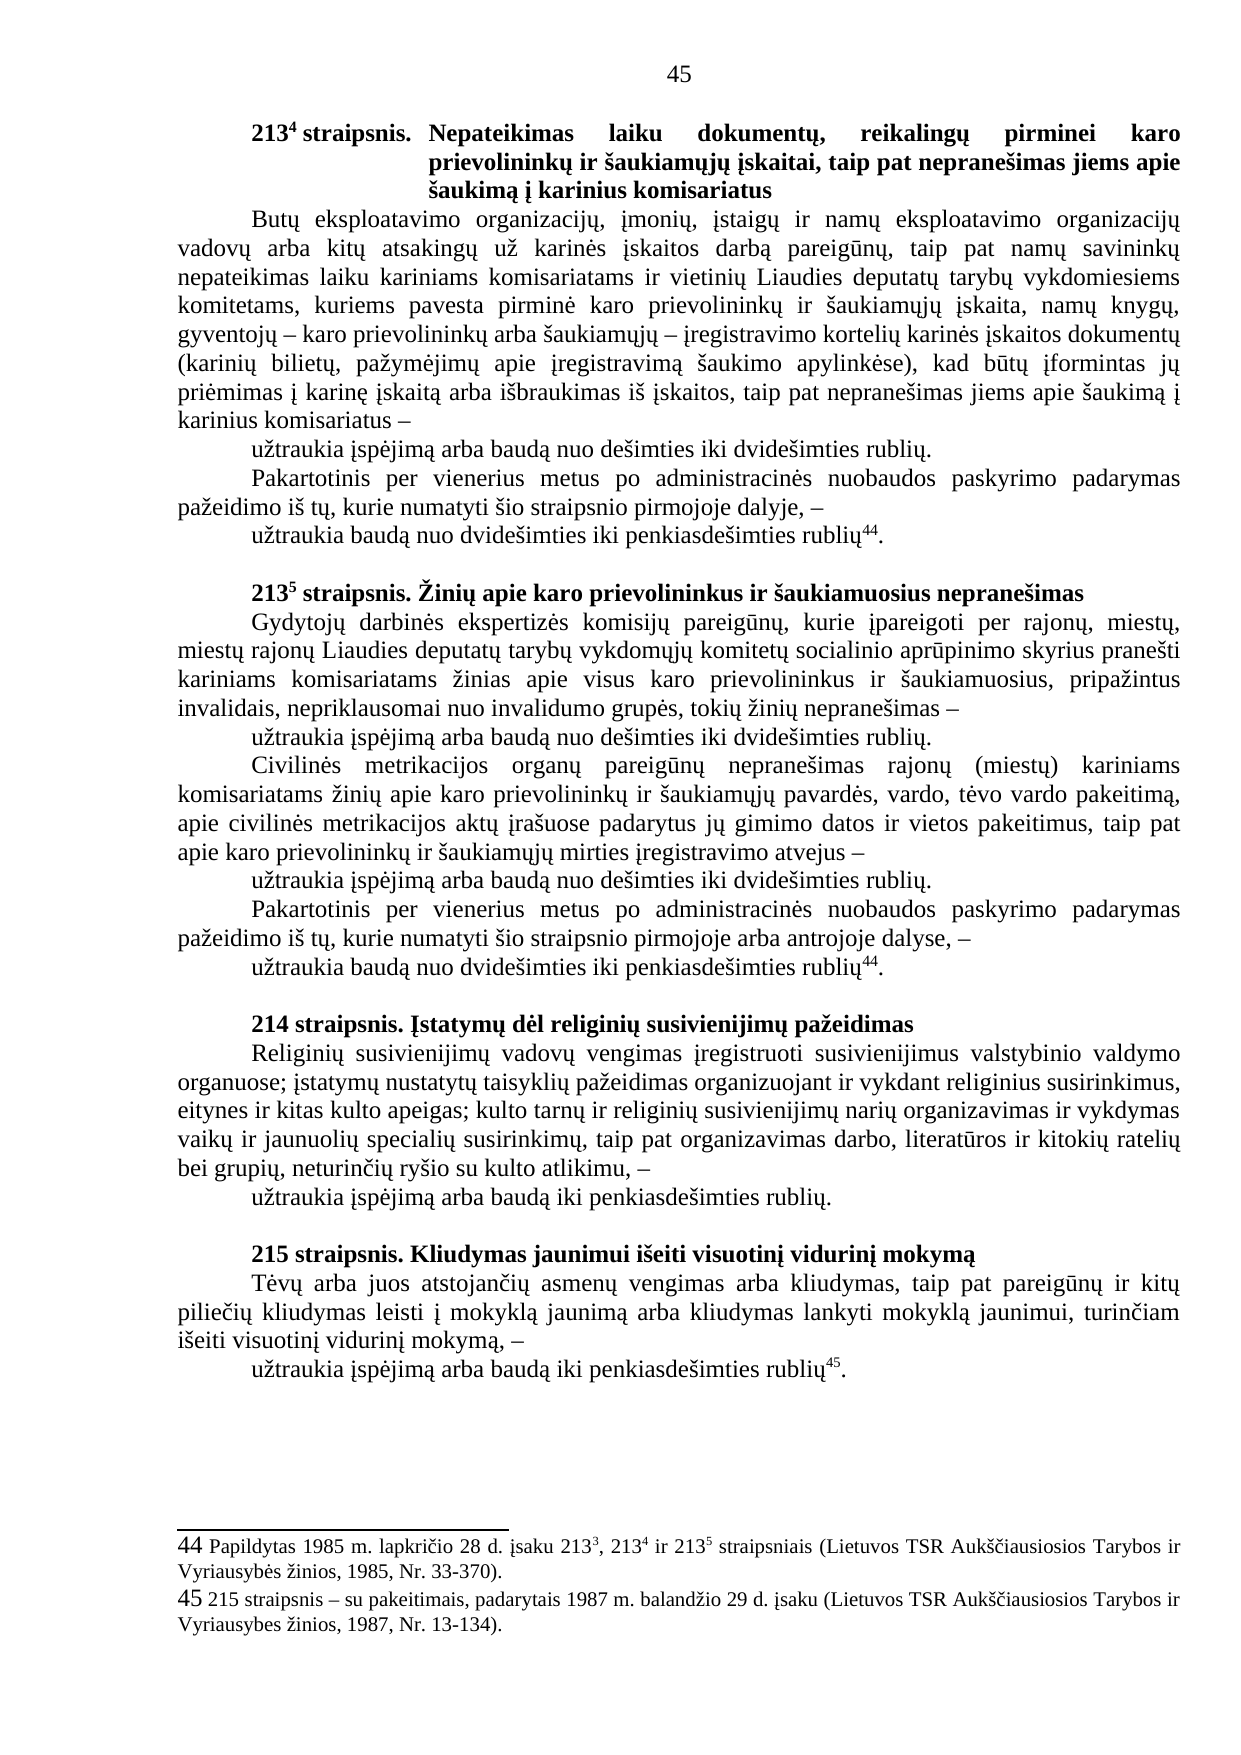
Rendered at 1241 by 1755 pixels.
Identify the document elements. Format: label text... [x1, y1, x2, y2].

text 215 straipsnis – su pakeitimais, padarytais 1987 m. balandžio 29 d. įsaku (Lietuvos TSR Aukščiausiosios Tarybos ir Vyriausybes žinios, 1987, Nr. 13-134). [177, 1583, 1181, 1636]
text Civilinės metrikacijos organų pareigūnų nepranešimas rajonų (miestų) kariniams komisariatams žinių apie karo prievolininkų ir šaukiamųjų pavardės, vardo, tėvo vardo pakeitimą, apie civilinės metrikacijos aktų įrašuose padarytus jų gimimo datos ir vietos pakeitimus, taip pat apie karo prievolininkų ir šaukiamųjų mirties įregistravimo atvejus – [177, 751, 1181, 866]
text 2135 straipsnis. Žinių apie karo prievolininkus ir šaukiamuosius nepranešimas [177, 578, 1181, 607]
text Butų eksploatavimo organizacijų, įmonių, įstaigų ir namų eksploatavimo organizacijų vadovų arba kitų atsakingų už karinės įskaitos darbą pareigūnų, taip pat namų savininkų nepateikimas laiku kariniams komisariatams ir vietinių Liaudies deputatų tarybų vykdomiesiems komitetams, kuriems pavesta pirminė karo prievolininkų ir šaukiamųjų įskaita, namų knygų, gyventojų – karo prievolininkų arba šaukiamųjų – įregistravimo kortelių karinės įskaitos dokumentų (karinių bilietų, pažymėjimų apie įregistravimą šaukimo apylinkėse), kad būtų įformintas jų priėmimas į karinę įskaitą arba išbraukimas iš įskaitos, taip pat nepranešimas jiems apie šaukimą į karinius komisariatus – [177, 204, 1181, 434]
text užtraukia įspėjimą arba baudą nuo dešimties iki dvidešimties rublių. [177, 722, 1181, 751]
text Tėvų arba juos atstojančių asmenų vengimas arba kliudymas, taip pat pareigūnų ir kitų piliečių kliudymas leisti į mokyklą jaunimą arba kliudymas lankyti mokyklą jaunimui, turinčiam išeiti visuotinį vidurinį mokymą, – [177, 1268, 1181, 1354]
text Pakartotinis per vienerius metus po administracinės nuobaudos paskyrimo padarymas pažeidimo iš tų, kurie numatyti šio straipsnio pirmojoje arba antrojoje dalyse, – [177, 894, 1181, 952]
text užtraukia įspėjimą arba baudą iki penkiasdešimties rublių. [177, 1182, 1181, 1211]
text 215 straipsnis. Kliudymas jaunimui išeiti visuotinį vidurinį mokymą [177, 1239, 1181, 1268]
text užtraukia įspėjimą arba baudą nuo dešimties iki dvidešimties rublių. [177, 866, 1181, 894]
text Papildytas 1985 m. lapkričio 28 d. įsaku 2133, 2134 ir 2135 straipsniais (Lietuvos TSR Aukščiausiosios Tarybos ir Vyriausybės žinios, 1985, Nr. 33-370). [177, 1530, 1181, 1583]
text užtraukia baudą nuo dvidešimties iki penkiasdešimties rublių44. [177, 521, 1181, 549]
text 214 straipsnis. Įstatymų dėl religinių susivienijimų pažeidimas [177, 1009, 1181, 1038]
text užtraukia įspėjimą arba baudą nuo dešimties iki dvidešimties rublių. [177, 434, 1181, 463]
text Religinių susivienijimų vadovų vengimas įregistruoti susivienijimus valstybinio valdymo organuose; įstatymų nustatytų taisyklių pažeidimas organizuojant ir vykdant religinius susirinkimus, eitynes ir kitas kulto apeigas; kulto tarnų ir religinių susivienijimų narių organizavimas ir vykdymas vaikų ir jaunuolių specialių susirinkimų, taip pat organizavimas darbo, literatūros ir kitokių ratelių bei grupių, neturinčių ryšio su kulto atlikimu, – [177, 1038, 1181, 1182]
text 2134 straipsnis. Nepateikimas laiku dokumentų, reikalingų pirminei karo prievolininkų ir šaukiamųjų įskaitai, taip pat nepranešimas jiems apie šaukimą į karinius komisariatus [251, 118, 1181, 204]
text Gydytojų darbinės ekspertizės komisijų pareigūnų, kurie įpareigoti per rajonų, miestų, miestų rajonų Liaudies deputatų tarybų vykdomųjų komitetų socialinio aprūpinimo skyrius pranešti kariniams komisariatams žinias apie visus karo prievolininkus ir šaukiamuosius, pripažintus invalidais, nepriklausomai nuo invalidumo grupės, tokių žinių nepranešimas – [177, 607, 1181, 722]
text užtraukia baudą nuo dvidešimties iki penkiasdešimties rublių44. [177, 952, 1181, 981]
text Pakartotinis per vienerius metus po administracinės nuobaudos paskyrimo padarymas pažeidimo iš tų, kurie numatyti šio straipsnio pirmojoje dalyje, – [177, 463, 1181, 521]
text užtraukia įspėjimą arba baudą iki penkiasdešimties rublių. [177, 1354, 1181, 1383]
